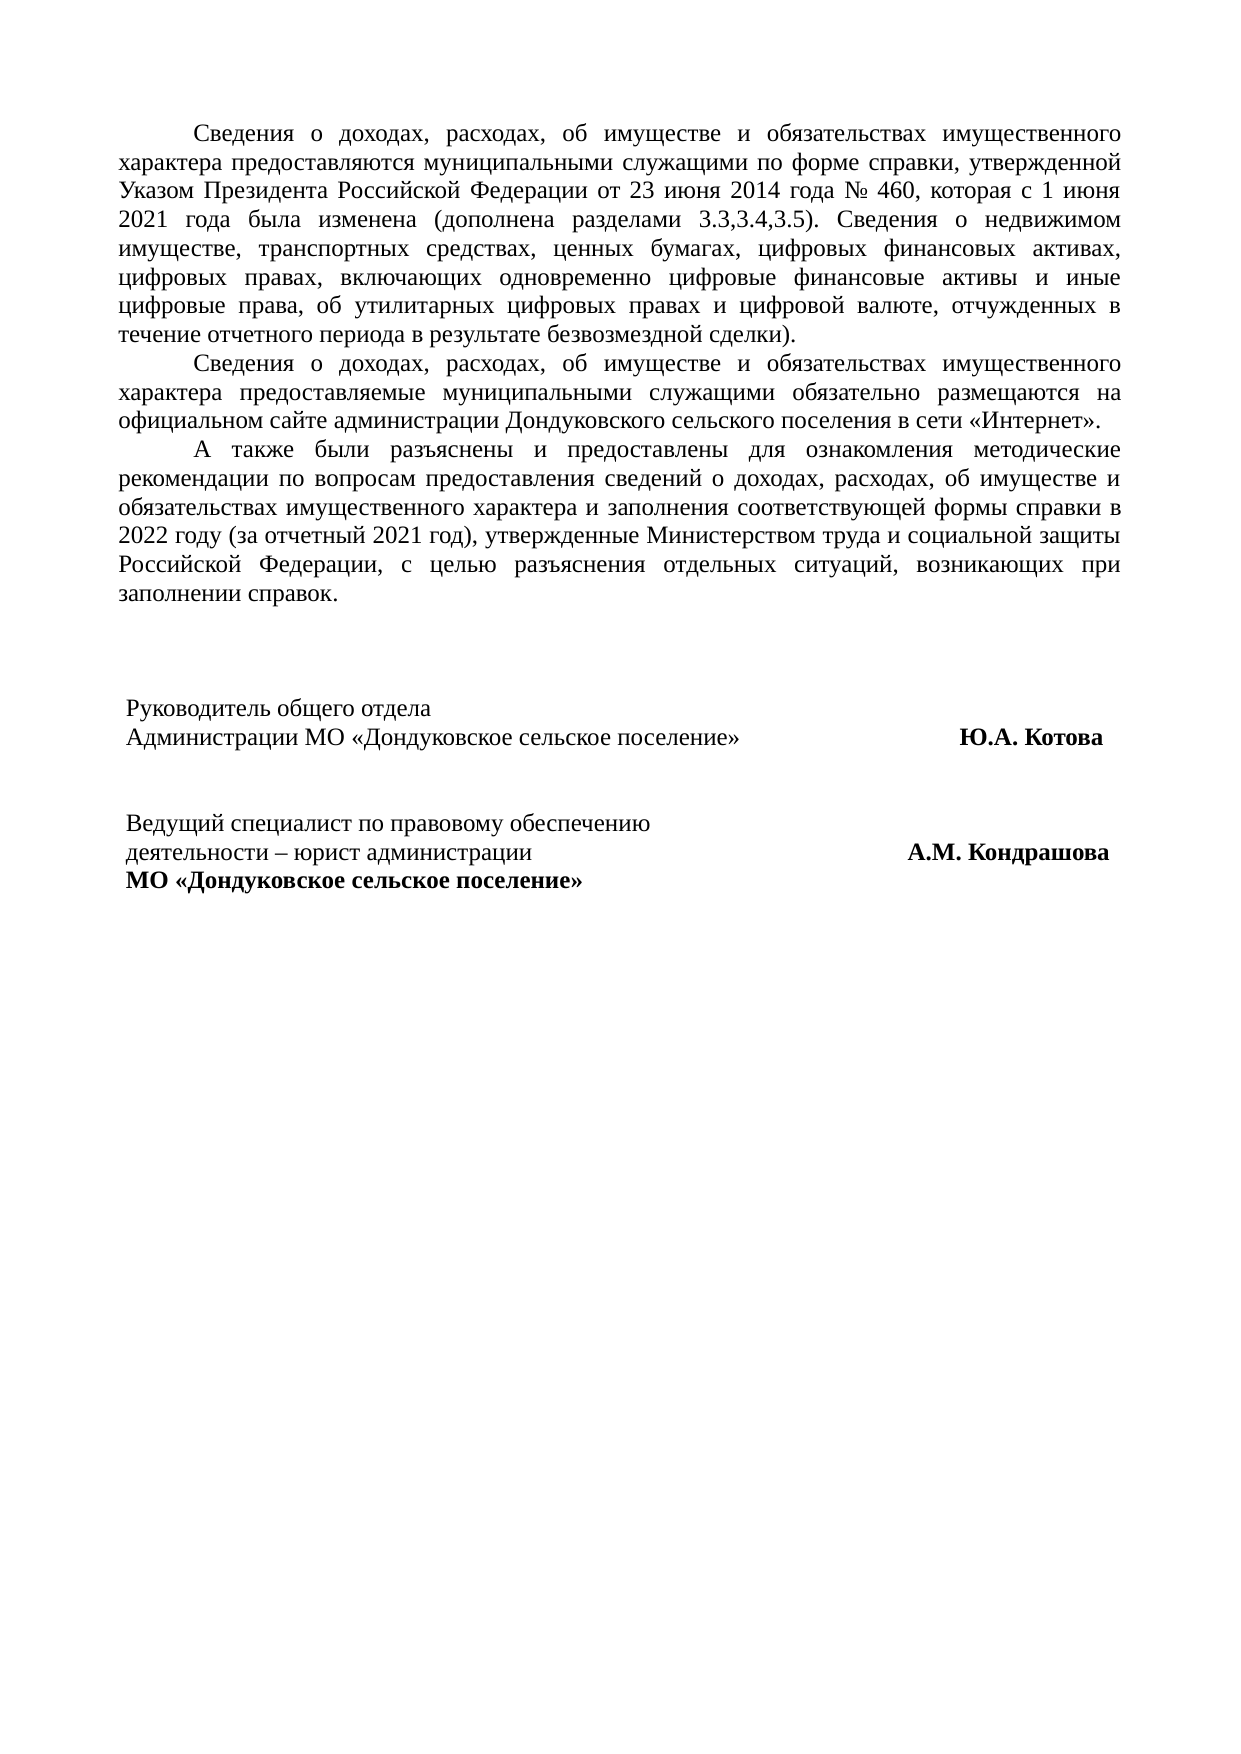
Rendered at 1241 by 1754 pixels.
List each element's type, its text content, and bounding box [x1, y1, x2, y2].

text Руководитель общего отдела [126, 693, 1122, 722]
text деятельности – юрист администрации А.М. Кондрашова [126, 837, 1122, 866]
text А также были разъяснены и предоставлены для ознакомления методические рекомендации по вопросам предоставления сведений о доходах, расходах, об имуществе и обязательствах имущественного характера и заполнения соответствующей формы справки в 2022 году (за отчетный 2021 год), утвержденные Министерством труда и социальной защиты Российской Федерации, с целью разъяснения отдельных ситуаций, возникающих при заполнении справок. [118, 434, 1122, 607]
text Ведущий специалист по правовому обеспечению [126, 808, 1122, 837]
text Администрации МО «Дондуковское сельское поселение» Ю.А. Котова [126, 722, 1122, 751]
text Сведения о доходах, расходах, об имуществе и обязательствах имущественного характера предоставляются муниципальными служащими по форме справки, утвержденной Указом Президента Российской Федерации от 23 июня 2014 года № 460, которая с 1 июня 2021 года была изменена (дополнена разделами 3.3,3.4,3.5). Сведения о недвижимом имуществе, транспортных средствах, ценных бумагах, цифровых финансовых активах, цифровых правах, включающих одновременно цифровые финансовые активы и иные цифровые права, об утилитарных цифровых правах и цифровой валюте, отчужденных в течение отчетного периода в результате безвозмездной сделки). [118, 118, 1122, 348]
text Сведения о доходах, расходах, об имуществе и обязательствах имущественного характера предоставляемые муниципальными служащими обязательно размещаются на официальном сайте администрации Дондуковского сельского поселения в сети «Интернет». [118, 348, 1122, 434]
text МО «Дондуковское сельское поселение» [126, 866, 1122, 894]
